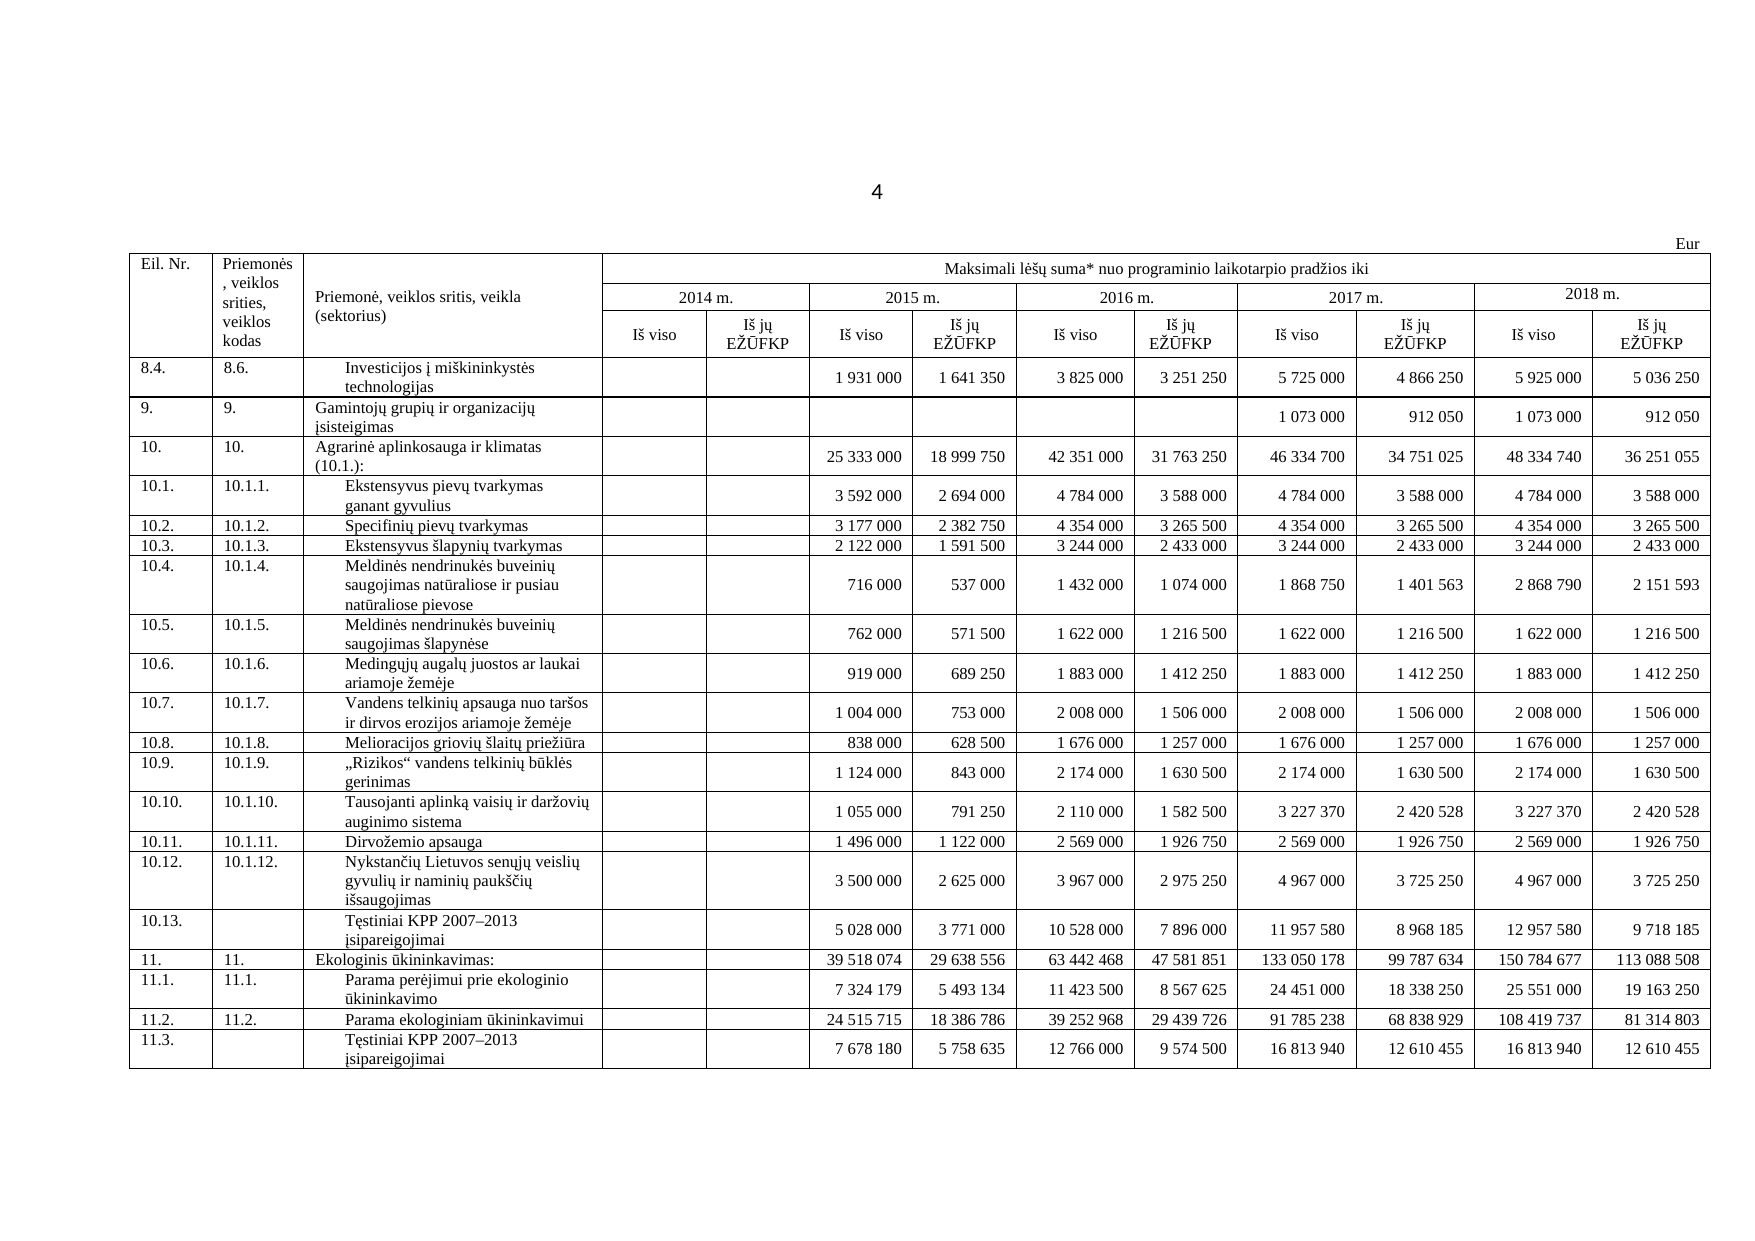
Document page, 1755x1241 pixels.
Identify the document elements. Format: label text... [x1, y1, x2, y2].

table_cell 1 926 750 [1357, 832, 1474, 851]
table_cell 1 055 000 [810, 792, 912, 831]
table_cell 1 641 350 [913, 358, 1016, 396]
table_cell [707, 536, 809, 555]
table_cell [707, 792, 809, 831]
table_cell 10.8. [130, 733, 212, 752]
table_cell 3 588 000 [1357, 476, 1474, 514]
table_cell 3 244 000 [1238, 536, 1356, 555]
table_cell 10.1.7. [213, 693, 303, 732]
table_cell 10.1.2. [213, 516, 303, 535]
table_cell [707, 476, 809, 514]
table_cell 11 423 500 [1017, 970, 1134, 1008]
table_cell 2 569 000 [1238, 832, 1356, 851]
table_cell Iš viso [1017, 311, 1134, 357]
table_cell 12 610 455 [1357, 1030, 1474, 1068]
table_cell 10.1.12. [213, 852, 303, 909]
table_cell Iš viso [1475, 311, 1592, 357]
table_cell 39 252 968 [1017, 1009, 1134, 1028]
table_cell 838 000 [810, 733, 912, 752]
table_cell 10.7. [130, 693, 212, 732]
table_cell 48 334 740 [1475, 437, 1592, 475]
table_cell Gamintojų grupių ir organizacijų įsisteigimas [304, 398, 602, 436]
table_cell 537 000 [913, 556, 1016, 613]
table_cell 1 122 000 [913, 832, 1016, 851]
table_cell 3 265 500 [1593, 516, 1710, 535]
table_cell [603, 437, 706, 475]
table_cell Ekologinis ūkininkavimas: [304, 950, 602, 969]
table_cell 11.2. [130, 1009, 212, 1028]
table_cell 2 008 000 [1017, 693, 1134, 732]
table_cell [213, 1030, 303, 1068]
table_header [1474, 234, 1592, 253]
table_cell 10.9. [130, 753, 212, 791]
table_cell Iš viso [603, 311, 706, 357]
table_cell 10.12. [130, 852, 212, 909]
table_cell 571 500 [913, 615, 1016, 653]
table_cell 2015 m. [810, 284, 1016, 310]
table_cell 2 174 000 [1017, 753, 1134, 791]
table_cell 18 338 250 [1357, 970, 1474, 1008]
table_cell [603, 398, 706, 436]
table_header [1238, 234, 1356, 253]
table_cell Specifinių pievų tvarkymas [304, 516, 602, 535]
table_cell [707, 753, 809, 791]
table_cell 42 351 000 [1017, 437, 1134, 475]
table_cell [1017, 398, 1134, 436]
table_cell 2017 m. [1238, 284, 1474, 310]
table_header [212, 234, 304, 253]
table_cell 1 591 500 [913, 536, 1016, 555]
table_cell 99 787 634 [1357, 950, 1474, 969]
table_cell 1 004 000 [810, 693, 912, 732]
table_cell [707, 1009, 809, 1028]
table_cell 3 227 370 [1475, 792, 1592, 831]
table_cell [603, 792, 706, 831]
table_cell 2 569 000 [1475, 832, 1592, 851]
table_cell Tęstiniai KPP 2007–2013 įsipareigojimai [304, 1030, 602, 1068]
table_cell 2018 m. [1475, 284, 1710, 310]
table_cell Tęstiniai KPP 2007–2013 įsipareigojimai [304, 910, 602, 949]
table_cell 3 825 000 [1017, 358, 1134, 396]
table_cell 689 250 [913, 654, 1016, 692]
table_cell 11.1. [130, 970, 212, 1008]
table_cell 29 638 556 [913, 950, 1016, 969]
table_cell 762 000 [810, 615, 912, 653]
table_cell Parama perėjimui prie ekologinio ūkininkavimo [304, 970, 602, 1008]
table_cell [603, 358, 706, 396]
table_cell Iš viso [810, 311, 912, 357]
table_cell 1 506 000 [1593, 693, 1710, 732]
table_cell 18 386 786 [913, 1009, 1016, 1028]
table_cell 9 718 185 [1593, 910, 1710, 949]
table_cell 10.6. [130, 654, 212, 692]
table_cell 1 630 500 [1357, 753, 1474, 791]
table_cell 3 265 500 [1357, 516, 1474, 535]
table_cell 9. [130, 398, 212, 436]
table_cell 9 574 500 [1135, 1030, 1237, 1068]
table_cell 11.1. [213, 970, 303, 1008]
table_cell 1 926 750 [1135, 832, 1237, 851]
table_cell „Rizikos“ vandens telkinių būklės gerinimas [304, 753, 602, 791]
table_cell 2 008 000 [1238, 693, 1356, 732]
table_cell 11. [213, 950, 303, 969]
table_cell [707, 398, 809, 436]
table_cell 46 334 700 [1238, 437, 1356, 475]
table_cell [603, 753, 706, 791]
table_cell 2 382 750 [913, 516, 1016, 535]
table_cell [603, 556, 706, 613]
table_cell 24 515 715 [810, 1009, 912, 1028]
table_cell [810, 398, 912, 436]
table_cell Agrarinė aplinkosauga ir klimatas (10.1.): [304, 437, 602, 475]
table_cell Iš jų EŽŪFKP [707, 311, 809, 357]
table_cell [707, 832, 809, 851]
table_cell [707, 910, 809, 949]
table_cell 3 251 250 [1135, 358, 1237, 396]
table_cell [707, 437, 809, 475]
table_cell 3 588 000 [1593, 476, 1710, 514]
table_cell 919 000 [810, 654, 912, 692]
table_cell 2 122 000 [810, 536, 912, 555]
table_cell 7 324 179 [810, 970, 912, 1008]
table_cell 2 868 790 [1475, 556, 1592, 613]
table_cell Medingųjų augalų juostos ar laukai ariamoje žemėje [304, 654, 602, 692]
table_cell [707, 733, 809, 752]
table_cell 1 074 000 [1135, 556, 1237, 613]
table_cell 4 354 000 [1017, 516, 1134, 535]
table_cell 3 244 000 [1017, 536, 1134, 555]
table_cell 2 174 000 [1238, 753, 1356, 791]
table_cell 1 257 000 [1593, 733, 1710, 752]
table_cell Priemonės, veiklos srities, veiklos kodas [213, 254, 303, 357]
table_cell 1 432 000 [1017, 556, 1134, 613]
table_cell Ekstensyvus pievų tvarkymas ganant gyvulius [304, 476, 602, 514]
table_cell Vandens telkinių apsauga nuo taršos ir dirvos erozijos ariamoje žemėje [304, 693, 602, 732]
table_cell 8 567 625 [1135, 970, 1237, 1008]
table_cell 1 412 250 [1357, 654, 1474, 692]
table_cell Meldinės nendrinukės buveinių saugojimas šlapynėse [304, 615, 602, 653]
table_cell 2016 m. [1017, 284, 1237, 310]
table_cell 791 250 [913, 792, 1016, 831]
table_cell 2 008 000 [1475, 693, 1592, 732]
table_cell [707, 852, 809, 909]
table_cell 36 251 055 [1593, 437, 1710, 475]
table_cell 3 771 000 [913, 910, 1016, 949]
table_header [129, 234, 212, 253]
table_cell 18 999 750 [913, 437, 1016, 475]
table_cell [707, 950, 809, 969]
table_cell 8.6. [213, 358, 303, 396]
table_header [603, 234, 1016, 253]
table_cell [603, 970, 706, 1008]
table_cell 2 433 000 [1593, 536, 1710, 555]
table_cell 2 569 000 [1017, 832, 1134, 851]
table_cell [603, 516, 706, 535]
table_cell 1 622 000 [1017, 615, 1134, 653]
table_cell 1 257 000 [1357, 733, 1474, 752]
table_cell 11. [130, 950, 212, 969]
table_cell 2 694 000 [913, 476, 1016, 514]
table_cell Iš jų EŽŪFKP [1357, 311, 1474, 357]
table_cell 24 451 000 [1238, 970, 1356, 1008]
table_cell [707, 556, 809, 613]
table_cell 1 582 500 [1135, 792, 1237, 831]
table_cell [603, 852, 706, 909]
table_header Eur [1593, 234, 1711, 253]
table_header [304, 234, 603, 253]
table_header [1134, 234, 1238, 253]
table_cell [707, 693, 809, 732]
table_cell 10.11. [130, 832, 212, 851]
table_cell 133 050 178 [1238, 950, 1356, 969]
table_cell 29 439 726 [1135, 1009, 1237, 1028]
table_cell 2 625 000 [913, 852, 1016, 909]
table_cell [707, 654, 809, 692]
table_cell [603, 615, 706, 653]
table_cell 10. [213, 437, 303, 475]
table_cell 3 592 000 [810, 476, 912, 514]
table_cell Iš jų EŽŪFKP [913, 311, 1016, 357]
table_cell [603, 910, 706, 949]
table_cell 3 265 500 [1135, 516, 1237, 535]
table_cell 1 622 000 [1238, 615, 1356, 653]
table_cell 9. [213, 398, 303, 436]
table_cell 4 967 000 [1475, 852, 1592, 909]
table_cell 8.4. [130, 358, 212, 396]
table_cell 10. [130, 437, 212, 475]
table_cell 4 354 000 [1238, 516, 1356, 535]
table_cell [603, 693, 706, 732]
table_cell Eil. Nr. [130, 254, 212, 357]
table_cell 5 493 134 [913, 970, 1016, 1008]
table_cell 1 926 750 [1593, 832, 1710, 851]
table_cell 3 725 250 [1593, 852, 1710, 909]
table_cell 11 957 580 [1238, 910, 1356, 949]
table_cell [603, 733, 706, 752]
table_cell [603, 1030, 706, 1068]
table_cell [707, 358, 809, 396]
table_cell 3 177 000 [810, 516, 912, 535]
table_cell 1 676 000 [1238, 733, 1356, 752]
table_cell 10.1.6. [213, 654, 303, 692]
table_cell 47 581 851 [1135, 950, 1237, 969]
table_cell [603, 1009, 706, 1028]
table_cell 3 725 250 [1357, 852, 1474, 909]
table_cell 8 968 185 [1357, 910, 1474, 949]
table_cell Investicijos į miškininkystės technologijas [304, 358, 602, 396]
table_cell Nykstančių Lietuvos senųjų veislių gyvulių ir naminių paukščių išsaugojimas [304, 852, 602, 909]
table_cell 2 174 000 [1475, 753, 1592, 791]
table_cell 4 784 000 [1017, 476, 1134, 514]
table_cell Iš jų EŽŪFKP [1593, 311, 1710, 357]
table_cell [213, 910, 303, 949]
table_cell 34 751 025 [1357, 437, 1474, 475]
table_cell 1 412 250 [1593, 654, 1710, 692]
table_cell 10.1.10. [213, 792, 303, 831]
table_cell 2 420 528 [1357, 792, 1474, 831]
table_cell 5 028 000 [810, 910, 912, 949]
table_cell 1 883 000 [1238, 654, 1356, 692]
table_cell 1 868 750 [1238, 556, 1356, 613]
table_cell 10.13. [130, 910, 212, 949]
table_cell 16 813 940 [1238, 1030, 1356, 1068]
table_cell 1 676 000 [1475, 733, 1592, 752]
table_cell 11.3. [130, 1030, 212, 1068]
table_cell 10.1.5. [213, 615, 303, 653]
table_cell 843 000 [913, 753, 1016, 791]
table_cell 108 419 737 [1475, 1009, 1592, 1028]
table_cell 1 676 000 [1017, 733, 1134, 752]
table_cell Melioracijos griovių šlaitų priežiūra [304, 733, 602, 752]
table_cell 5 036 250 [1593, 358, 1710, 396]
table_cell 10.1. [130, 476, 212, 514]
table_cell 12 957 580 [1475, 910, 1592, 949]
table_cell 16 813 940 [1475, 1030, 1592, 1068]
table_cell [603, 832, 706, 851]
table_cell 753 000 [913, 693, 1016, 732]
table_cell 150 784 677 [1475, 950, 1592, 969]
table_cell Meldinės nendrinukės buveinių saugojimas natūraliose ir pusiau natūraliose pievose [304, 556, 602, 613]
table_cell 1 216 500 [1593, 615, 1710, 653]
table_cell Dirvožemio apsauga [304, 832, 602, 851]
table_cell 3 244 000 [1475, 536, 1592, 555]
table_cell 19 163 250 [1593, 970, 1710, 1008]
table_cell 12 766 000 [1017, 1030, 1134, 1068]
table_cell 10.2. [130, 516, 212, 535]
table_cell 10.1.4. [213, 556, 303, 613]
table_cell 2014 m. [603, 284, 809, 310]
table_cell [913, 398, 1016, 436]
table_cell 10.4. [130, 556, 212, 613]
table_cell 1 506 000 [1357, 693, 1474, 732]
table_cell 1 124 000 [810, 753, 912, 791]
table_cell 39 518 074 [810, 950, 912, 969]
table_cell 113 088 508 [1593, 950, 1710, 969]
table_cell 4 967 000 [1238, 852, 1356, 909]
table_cell 68 838 929 [1357, 1009, 1474, 1028]
table_cell [1135, 398, 1237, 436]
table_cell Tausojanti aplinką vaisių ir daržovių auginimo sistema [304, 792, 602, 831]
table_cell 628 500 [913, 733, 1016, 752]
table_header [1016, 234, 1134, 253]
table_header [1356, 234, 1474, 253]
table_cell 1 622 000 [1475, 615, 1592, 653]
table_cell Iš viso [1238, 311, 1356, 357]
table_cell 10.1.11. [213, 832, 303, 851]
table_cell 63 442 468 [1017, 950, 1134, 969]
table_cell 4 784 000 [1475, 476, 1592, 514]
table_cell 7 896 000 [1135, 910, 1237, 949]
table_cell 10.1.8. [213, 733, 303, 752]
table_cell 2 110 000 [1017, 792, 1134, 831]
table_cell 5 925 000 [1475, 358, 1592, 396]
table_cell 25 333 000 [810, 437, 912, 475]
table_cell 10.5. [130, 615, 212, 653]
table_cell 1 931 000 [810, 358, 912, 396]
table_cell 1 401 563 [1357, 556, 1474, 613]
table_cell 3 967 000 [1017, 852, 1134, 909]
table_cell 716 000 [810, 556, 912, 613]
table_cell 91 785 238 [1238, 1009, 1356, 1028]
table_cell 25 551 000 [1475, 970, 1592, 1008]
table_cell 11.2. [213, 1009, 303, 1028]
table_cell 1 257 000 [1135, 733, 1237, 752]
table_cell 1 216 500 [1357, 615, 1474, 653]
table_cell Ekstensyvus šlapynių tvarkymas [304, 536, 602, 555]
table_cell Maksimali lėšų suma* nuo programinio laikotarpio pradžios iki [603, 254, 1710, 283]
table_cell 2 975 250 [1135, 852, 1237, 909]
table_cell 2 151 593 [1593, 556, 1710, 613]
table_cell [707, 970, 809, 1008]
table_cell 5 725 000 [1238, 358, 1356, 396]
table_cell 10.1.1. [213, 476, 303, 514]
table_cell [603, 536, 706, 555]
table_cell Parama ekologiniam ūkininkavimui [304, 1009, 602, 1028]
table_cell 3 227 370 [1238, 792, 1356, 831]
table_cell 10.10. [130, 792, 212, 831]
table_cell 1 496 000 [810, 832, 912, 851]
table_cell [707, 516, 809, 535]
table_cell 4 784 000 [1238, 476, 1356, 514]
table_cell [707, 1030, 809, 1068]
table_cell [707, 615, 809, 653]
table_cell 1 073 000 [1238, 398, 1356, 436]
table_cell 912 050 [1357, 398, 1474, 436]
table_cell 1 630 500 [1593, 753, 1710, 791]
table_cell 4 354 000 [1475, 516, 1592, 535]
table_cell 2 420 528 [1593, 792, 1710, 831]
table_cell 31 763 250 [1135, 437, 1237, 475]
table_cell 12 610 455 [1593, 1030, 1710, 1068]
table_cell 1 073 000 [1475, 398, 1592, 436]
table_cell 3 588 000 [1135, 476, 1237, 514]
table_cell Priemonė, veiklos sritis, veikla (sektorius) [304, 254, 602, 357]
table_cell 4 866 250 [1357, 358, 1474, 396]
table_cell 10 528 000 [1017, 910, 1134, 949]
table_cell 1 883 000 [1017, 654, 1134, 692]
table_cell 81 314 803 [1593, 1009, 1710, 1028]
table_cell 7 678 180 [810, 1030, 912, 1068]
table_cell 2 433 000 [1357, 536, 1474, 555]
table_cell 1 630 500 [1135, 753, 1237, 791]
table_cell 1 216 500 [1135, 615, 1237, 653]
table_cell 1 883 000 [1475, 654, 1592, 692]
table_cell [603, 950, 706, 969]
table_cell 2 433 000 [1135, 536, 1237, 555]
table_cell 912 050 [1593, 398, 1710, 436]
table_cell 10.3. [130, 536, 212, 555]
table_cell 10.1.9. [213, 753, 303, 791]
table_cell 10.1.3. [213, 536, 303, 555]
table_cell 1 412 250 [1135, 654, 1237, 692]
table_cell 3 500 000 [810, 852, 912, 909]
table_cell [603, 654, 706, 692]
table_cell 1 506 000 [1135, 693, 1237, 732]
table_cell 5 758 635 [913, 1030, 1016, 1068]
table_cell Iš jų EŽŪFKP [1135, 311, 1237, 357]
table_cell [603, 476, 706, 514]
